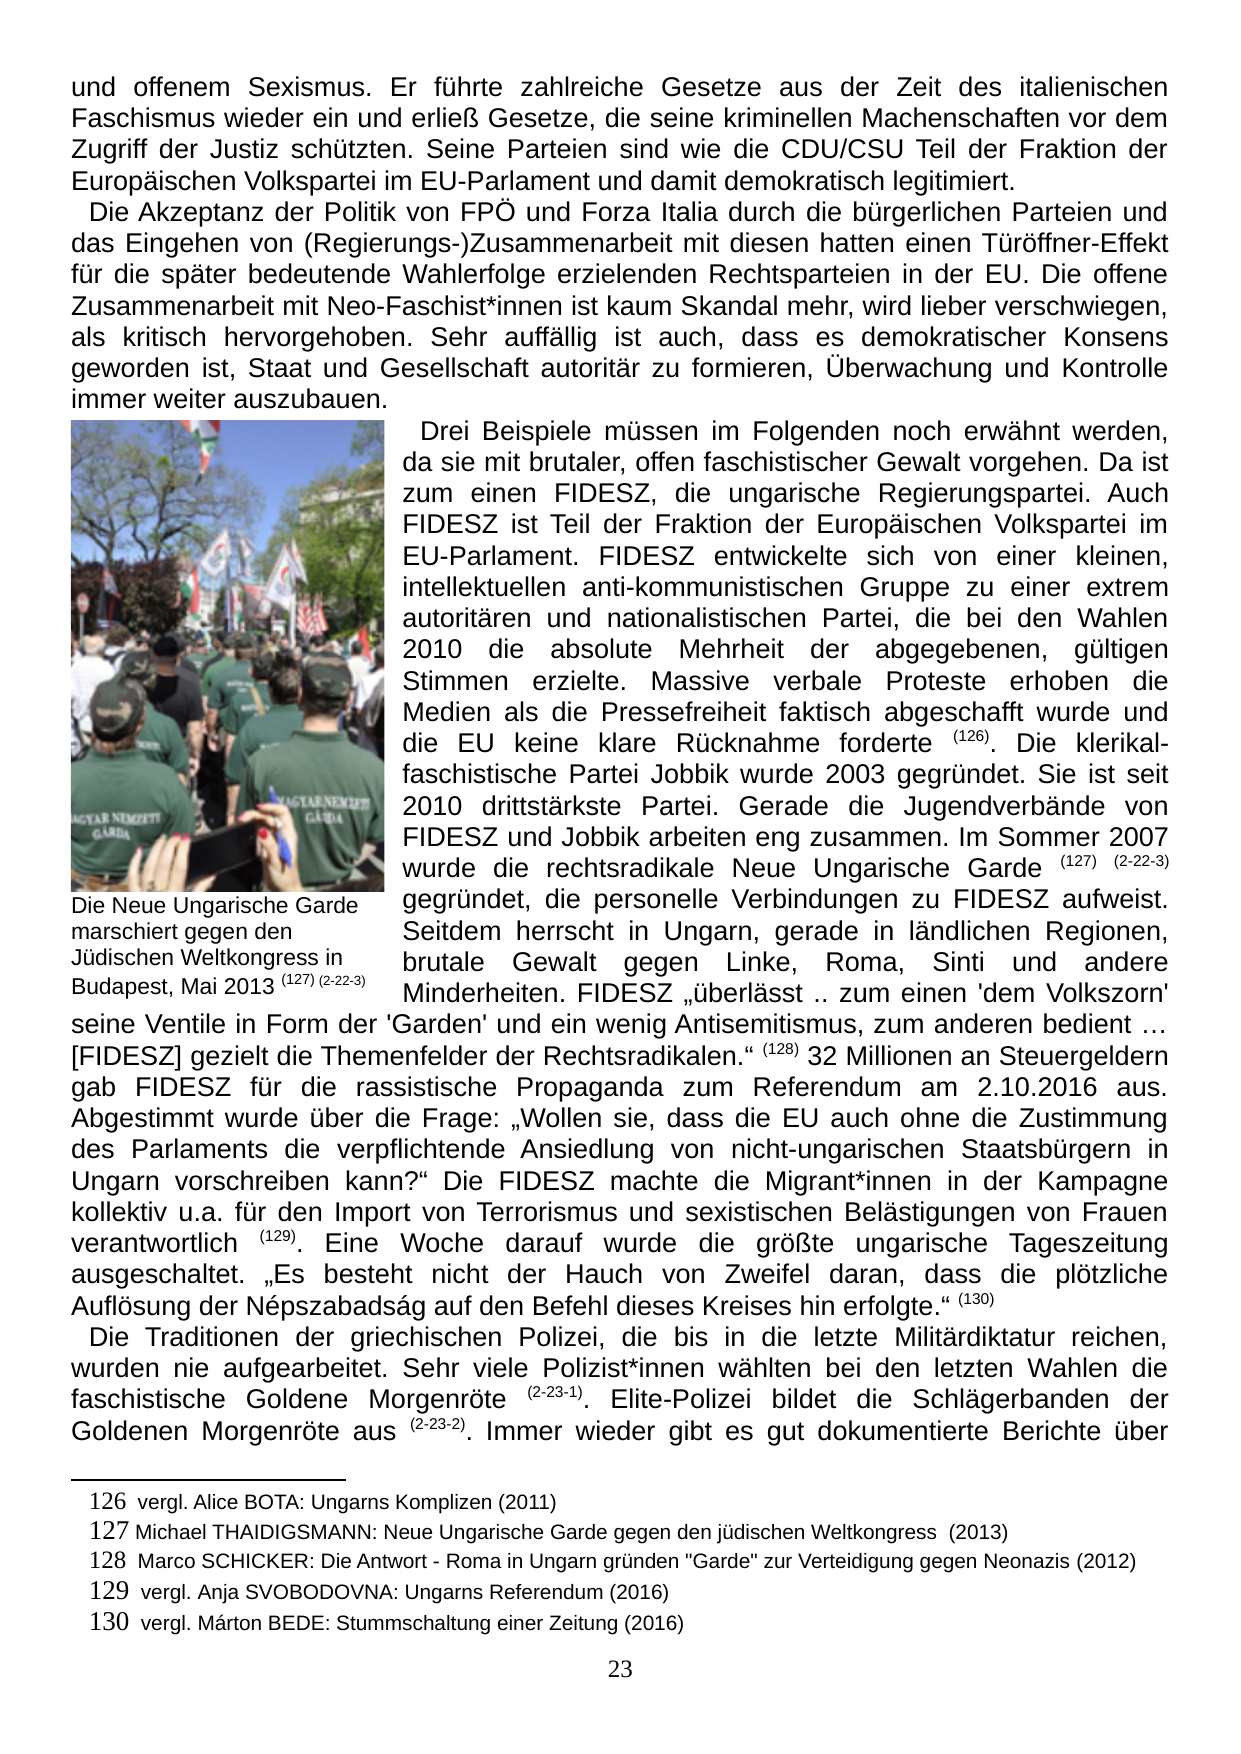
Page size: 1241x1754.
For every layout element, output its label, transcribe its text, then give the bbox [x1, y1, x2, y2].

subtitle Die Akzeptanz der Politik von FPÖ und Forza Italia durch die bürgerlichen Parteien und das Eingehen von (Regierungs-)Zusammenarbeit mit diesen hatten einen Türöffner-Effekt für die später bedeutende Wahlerfolge erzielenden Rechtsparteien in der EU. Die offene Zusammenarbeit mit Neo-Faschist*innen ist kaum Skandal mehr, wird lieber verschwiegen, als kritisch hervorgehoben. Sehr auffällig ist auch, dass es demokratischer Konsens geworden ist, Staat und Gesellschaft autoritär zu formieren, Überwachung und Kontrolle immer weiter auszubauen. [71, 196, 1169, 414]
subtitle Drei Beispiele müssen im Folgenden noch erwähnt werden, da sie mit brutaler, offen faschistischer Gewalt vorgehen. Da ist zum einen FIDESZ, die ungarische Regierungspartei. Auch FIDESZ ist Teil der Fraktion der Europäischen Volkspartei im EU-Parlament. FIDESZ entwickelte sich von einer kleinen, intellektuellen anti-kommunistischen Gruppe zu einer extrem autoritären und nationalistischen Partei, die bei den Wahlen 2010 die absolute Mehrheit der abgegebenen, gültigen Stimmen erzielte. Massive verbale Proteste erhoben die Medien als die Pressefreiheit faktisch abgeschafft wurde und die EU keine klare Rücknahme forderte (). Die klerikal-faschistische Partei Jobbik wurde 2003 gegründet. Sie ist seit 2010 drittstärkste Partei. Gerade die Jugendverbände von FIDESZ und Jobbik arbeiten eng zusammen. Im Sommer 2007 wurde die rechtsradikale Neue Ungarische Garde () (2-22-3) gegründet, die personelle Verbindungen zu FIDESZ aufweist. Seitdem herrscht in Ungarn, gerade in ländlichen Regionen, brutale Gewalt gegen Linke, Roma, Sinti und andere Minderheiten. FIDESZ „überlässt .. zum einen 'dem Volkszorn' seine Ventile in Form der 'Garden' und ein wenig Antisemitismus, zum anderen bedient … [FIDESZ] gezielt die Themenfelder der Rechtsradikalen.“ () 32 Millionen an Steuergeldern gab FIDESZ für die rassistische Propaganda zum Referendum am 2.10.2016 aus. Abgestimmt wurde über die Frage: „Wollen sie, dass die EU auch ohne die Zustimmung des Parlaments die verpflichtende Ansiedlung von nicht-ungarischen Staatsbürgern in Ungarn vorschreiben kann?“ Die FIDESZ machte die Migrant*innen in der Kampagne kollektiv u.a. für den Import von Terrorismus und sexistischen Belästigungen von Frauen verantwortlich (). Eine Woche darauf wurde die größte ungarische Tageszeitung ausgeschaltet. „Es besteht nicht der Hauch von Zweifel daran, dass die plötzliche Auflösung der Népszabadság auf den Befehl dieses Kreises hin erfolgte.“ () [71, 414, 1169, 1321]
text Die Neue Ungarische Garde marschiert gegen den Jüdischen Weltkongress in Budapest, Mai 2013 (127) (2-22-3) [71, 892, 384, 999]
picture [70, 420, 385, 892]
subtitle vergl. Alice BOTA: Ungarns Komplizen (2011) [71, 1486, 1169, 1514]
subtitle Marco SCHICKER: Die Antwort - Roma in Ungarn gründen "Garde" zur Verteidigung gegen Neonazis (2012) [71, 1546, 1169, 1574]
subtitle Die Traditionen der griechischen Polizei, die bis in die letzte Militärdiktatur reichen, wurden nie aufgearbeitet. Sehr viele Polizist*innen wählten bei den letzten Wahlen die faschistische Goldene Morgenröte (2-23-1). Elite-Polizei bildet die Schlägerbanden der Goldenen Morgenröte aus (2-23-2). Immer wieder gibt es gut dokumentierte Berichte über [71, 1321, 1169, 1446]
subtitle und offenem Sexismus. Er führte zahlreiche Gesetze aus der Zeit des italienischen Faschismus wieder ein und erließ Gesetze, die seine kriminellen Machenschaften vor dem Zugriff der Justiz schützten. Seine Parteien sind wie die CDU/CSU Teil der Fraktion der Europäischen Volkspartei im EU-Parlament und damit demokratisch legitimiert. [71, 71, 1169, 196]
subtitle vergl. Anja SVOBODOVNA: Ungarns Referendum (2016) [71, 1574, 1169, 1606]
subtitle vergl. Márton BEDE: Stummschaltung einer Zeitung (2016) [71, 1606, 1169, 1637]
subtitle Michael THAIDIGSMANN: Neue Ungarische Garde gegen den jüdischen Weltkongress (2013) [71, 1514, 1169, 1546]
